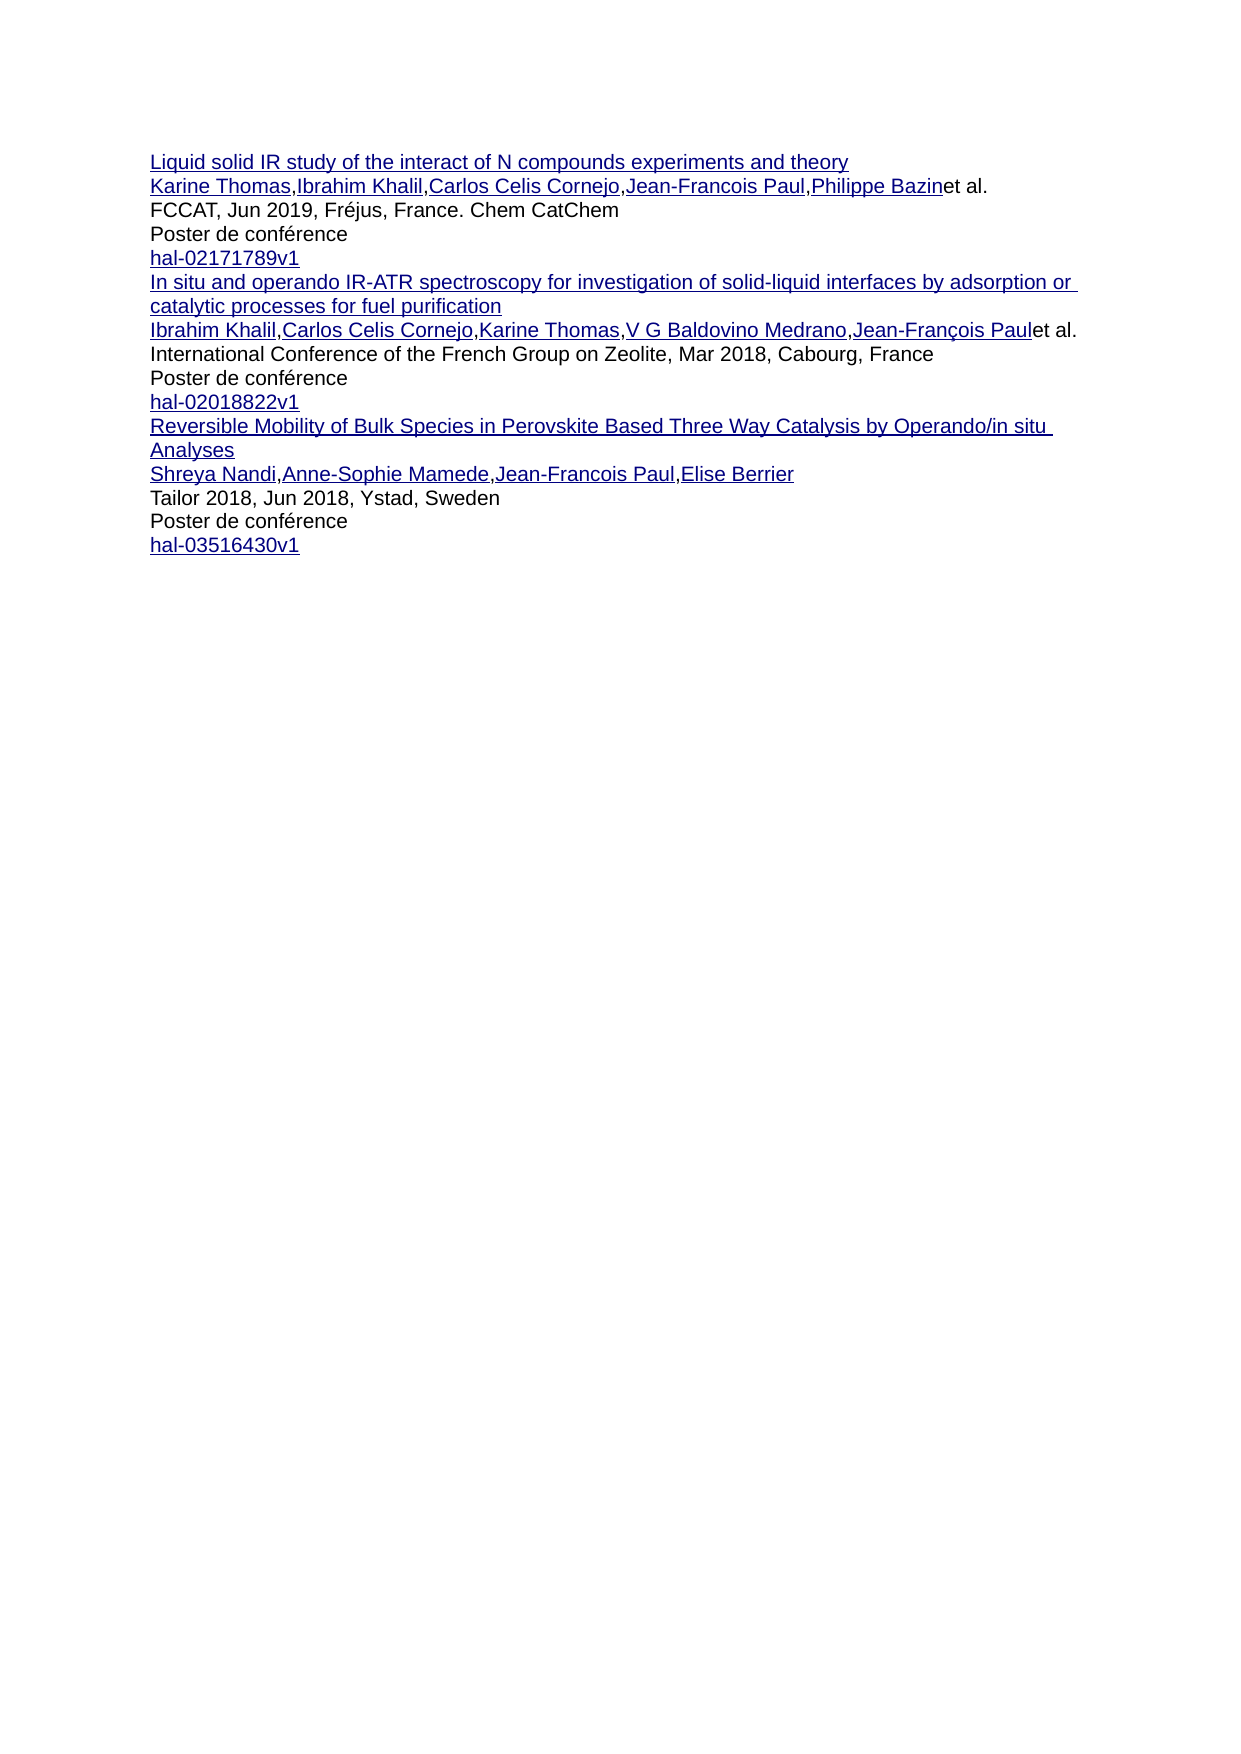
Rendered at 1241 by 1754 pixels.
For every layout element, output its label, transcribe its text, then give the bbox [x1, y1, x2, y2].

table_cell In situ and operando IR-ATR spectroscopy for investigation of solid-liquid interfaces by adsorption or catalytic processes for fuel purification Ibrahim Khalil,Carlos Celis Cornejo,Karine Thomas,V G Baldovino Medrano,Jean-François Paulet al. International Conference of the French Group on Zeolite, Mar 2018, Cabourg, France Poster de conférence hal-02018822v1 [150, 270, 1090, 413]
table_cell Reversible Mobility of Bulk Species in Perovskite Based Three Way Catalysis by Operando/in situ Analyses Shreya Nandi,Anne-Sophie Mamede,Jean-Francois Paul,Elise Berrier Tailor 2018, Jun 2018, Ystad, Sweden Poster de conférence hal-03516430v1 [150, 414, 1090, 557]
table_cell Liquid solid IR study of the interact of N compounds experiments and theory Karine Thomas,Ibrahim Khalil,Carlos Celis Cornejo,Jean-Francois Paul,Philippe Bazinet al. FCCAT, Jun 2019, Fréjus, France. Chem CatChem Poster de conférence hal-02171789v1 [150, 150, 1090, 270]
